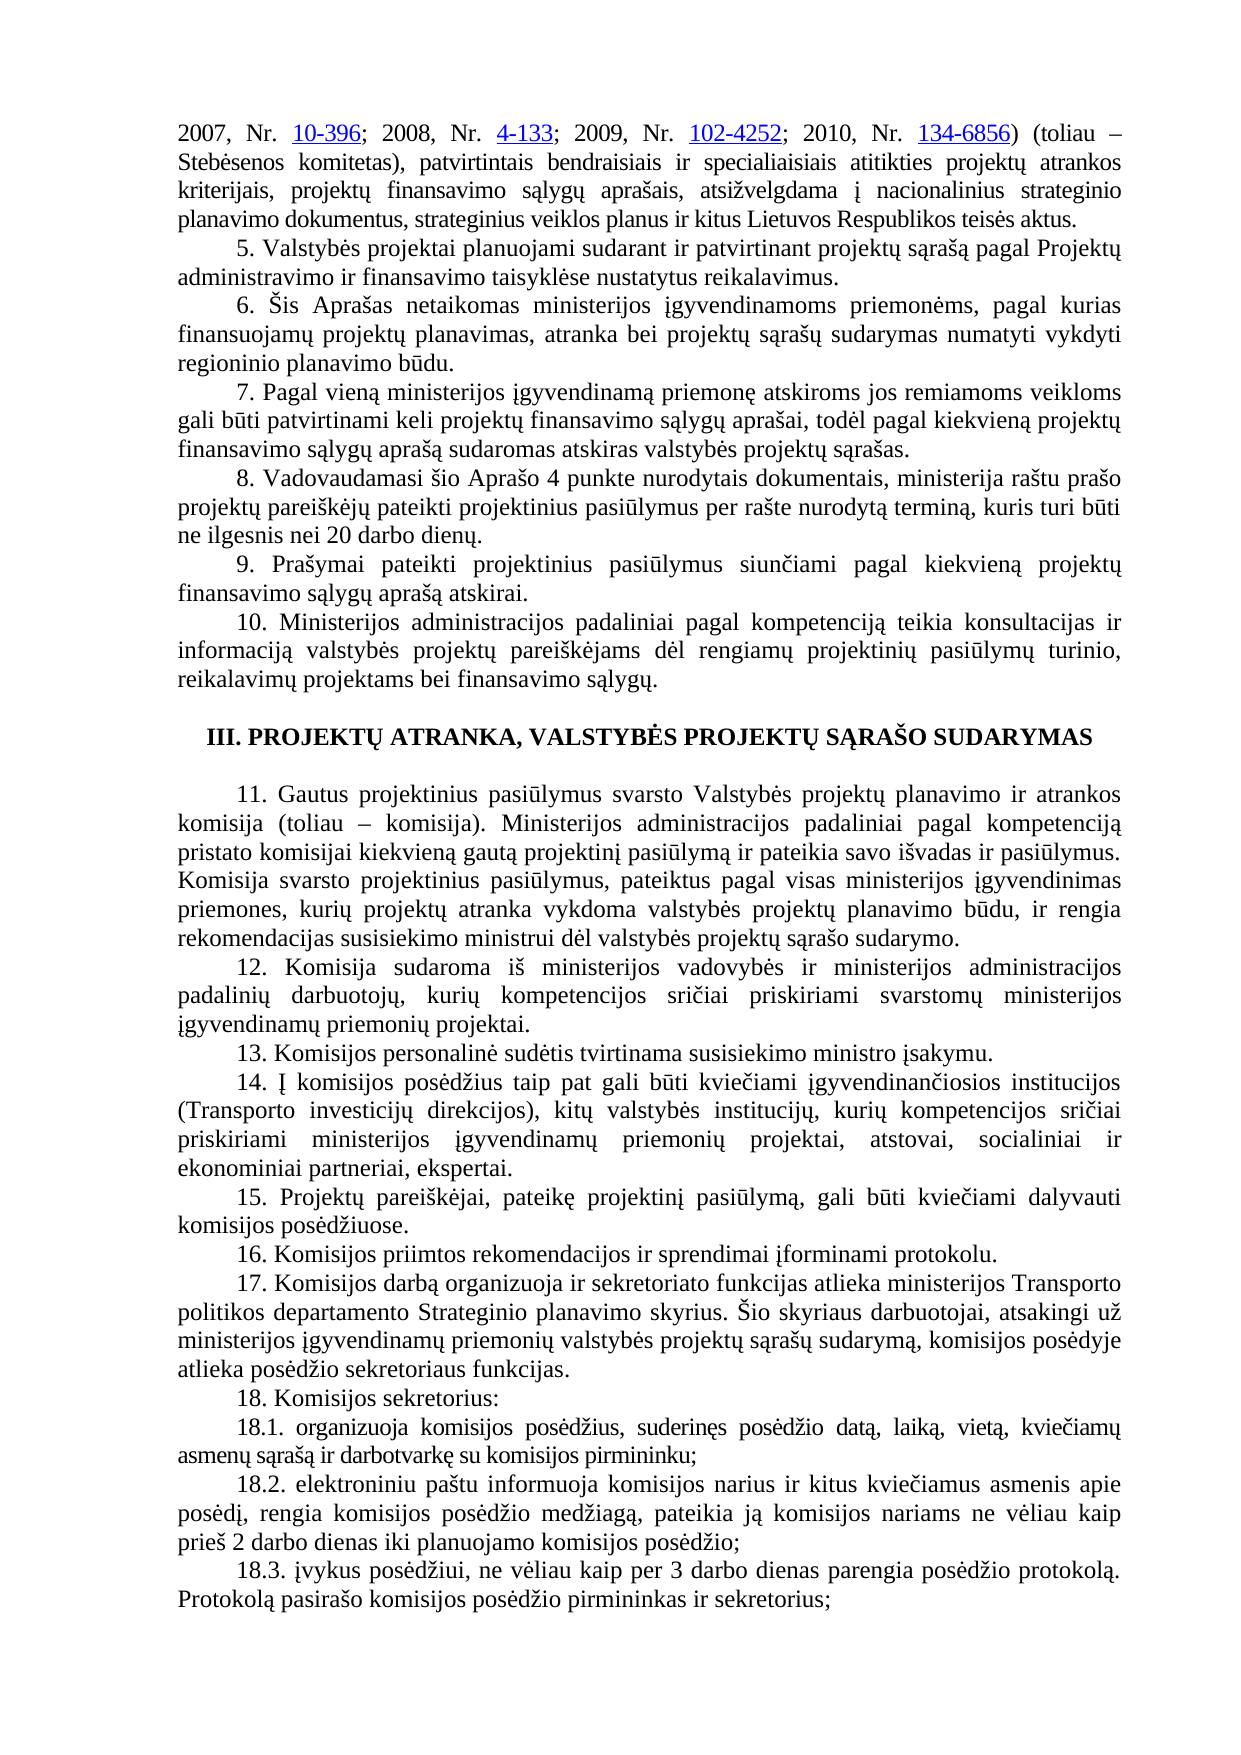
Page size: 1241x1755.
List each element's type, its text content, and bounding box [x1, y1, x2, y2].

text 13. Komisijos personalinė sudėtis tvirtinama susisiekimo ministro įsakymu. [177, 1038, 1122, 1067]
text 5. Valstybės projektai planuojami sudarant ir patvirtinant projektų sąrašą pagal Projektų administravimo ir finansavimo taisyklėse nustatytus reikalavimus. [177, 233, 1122, 291]
text 2007, Nr. 10-396; 2008, Nr. 4-133; 2009, Nr. 102-4252; 2010, Nr. 134-6856) (toliau – Stebėsenos komitetas), patvirtintais bendraisiais ir specialiaisiais atitikties projektų atrankos kriterijais, projektų finansavimo sąlygų aprašais, atsižvelgdama į nacionalinius strateginio planavimo dokumentus, strateginius veiklos planus ir kitus Lietuvos Respublikos teisės aktus. [177, 118, 1122, 233]
text 18. Komisijos sekretorius: [177, 1383, 1122, 1412]
text 6. Šis Aprašas netaikomas ministerijos įgyvendinamoms priemonėms, pagal kurias finansuojamų projektų planavimas, atranka bei projektų sąrašų sudarymas numatyti vykdyti regioninio planavimo būdu. [177, 291, 1122, 377]
text 14. Į komisijos posėdžius taip pat gali būti kviečiami įgyvendinančiosios institucijos (Transporto investicijų direkcijos), kitų valstybės institucijų, kurių kompetencijos sričiai priskiriami ministerijos įgyvendinamų priemonių projektai, atstovai, socialiniai ir ekonominiai partneriai, ekspertai. [177, 1067, 1122, 1182]
text 15. Projektų pareiškėjai, pateikę projektinį pasiūlymą, gali būti kviečiami dalyvauti komisijos posėdžiuose. [177, 1182, 1122, 1239]
text 16. Komisijos priimtos rekomendacijos ir sprendimai įforminami protokolu. [177, 1239, 1122, 1268]
text 18.3. įvykus posėdžiui, ne vėliau kaip per 3 darbo dienas parengia posėdžio protokolą. Protokolą pasirašo komisijos posėdžio pirmininkas ir sekretorius; [177, 1556, 1122, 1613]
text 12. Komisija sudaroma iš ministerijos vadovybės ir ministerijos administracijos padalinių darbuotojų, kurių kompetencijos sričiai priskiriami svarstomų ministerijos įgyvendinamų priemonių projektai. [177, 952, 1122, 1038]
text 8. Vadovaudamasi šio Aprašo 4 punkte nurodytais dokumentais, ministerija raštu prašo projektų pareiškėjų pateikti projektinius pasiūlymus per rašte nurodytą terminą, kuris turi būti ne ilgesnis nei 20 darbo dienų. [177, 463, 1122, 549]
text III. PROJEKTŲ ATRANKA, VALSTYBĖS PROJEKTŲ SĄRAŠO SUDARYMAS [177, 722, 1122, 751]
text 11. Gautus projektinius pasiūlymus svarsto Valstybės projektų planavimo ir atrankos komisija (toliau – komisija). Ministerijos administracijos padaliniai pagal kompetenciją pristato komisijai kiekvieną gautą projektinį pasiūlymą ir pateikia savo išvadas ir pasiūlymus. Komisija svarsto projektinius pasiūlymus, pateiktus pagal visas ministerijos įgyvendinimas priemones, kurių projektų atranka vykdoma valstybės projektų planavimo būdu, ir rengia rekomendacijas susisiekimo ministrui dėl valstybės projektų sąrašo sudarymo. [177, 779, 1122, 952]
text 17. Komisijos darbą organizuoja ir sekretoriato funkcijas atlieka ministerijos Transporto politikos departamento Strateginio planavimo skyrius. Šio skyriaus darbuotojai, atsakingi už ministerijos įgyvendinamų priemonių valstybės projektų sąrašų sudarymą, komisijos posėdyje atlieka posėdžio sekretoriaus funkcijas. [177, 1268, 1122, 1383]
text 18.2. elektroniniu paštu informuoja komisijos narius ir kitus kviečiamus asmenis apie posėdį, rengia komisijos posėdžio medžiagą, pateikia ją komisijos nariams ne vėliau kaip prieš 2 darbo dienas iki planuojamo komisijos posėdžio; [177, 1469, 1122, 1556]
text 9. Prašymai pateikti projektinius pasiūlymus siunčiami pagal kiekvieną projektų finansavimo sąlygų aprašą atskirai. [177, 549, 1122, 607]
text 10. Ministerijos administracijos padaliniai pagal kompetenciją teikia konsultacijas ir informaciją valstybės projektų pareiškėjams dėl rengiamų projektinių pasiūlymų turinio, reikalavimų projektams bei finansavimo sąlygų. [177, 607, 1122, 693]
text 7. Pagal vieną ministerijos įgyvendinamą priemonę atskiroms jos remiamoms veikloms gali būti patvirtinami keli projektų finansavimo sąlygų aprašai, todėl pagal kiekvieną projektų finansavimo sąlygų aprašą sudaromas atskiras valstybės projektų sąrašas. [177, 377, 1122, 463]
text 18.1. organizuoja komisijos posėdžius, suderinęs posėdžio datą, laiką, vietą, kviečiamų asmenų sąrašą ir darbotvarkę su komisijos pirmininku; [177, 1412, 1122, 1469]
